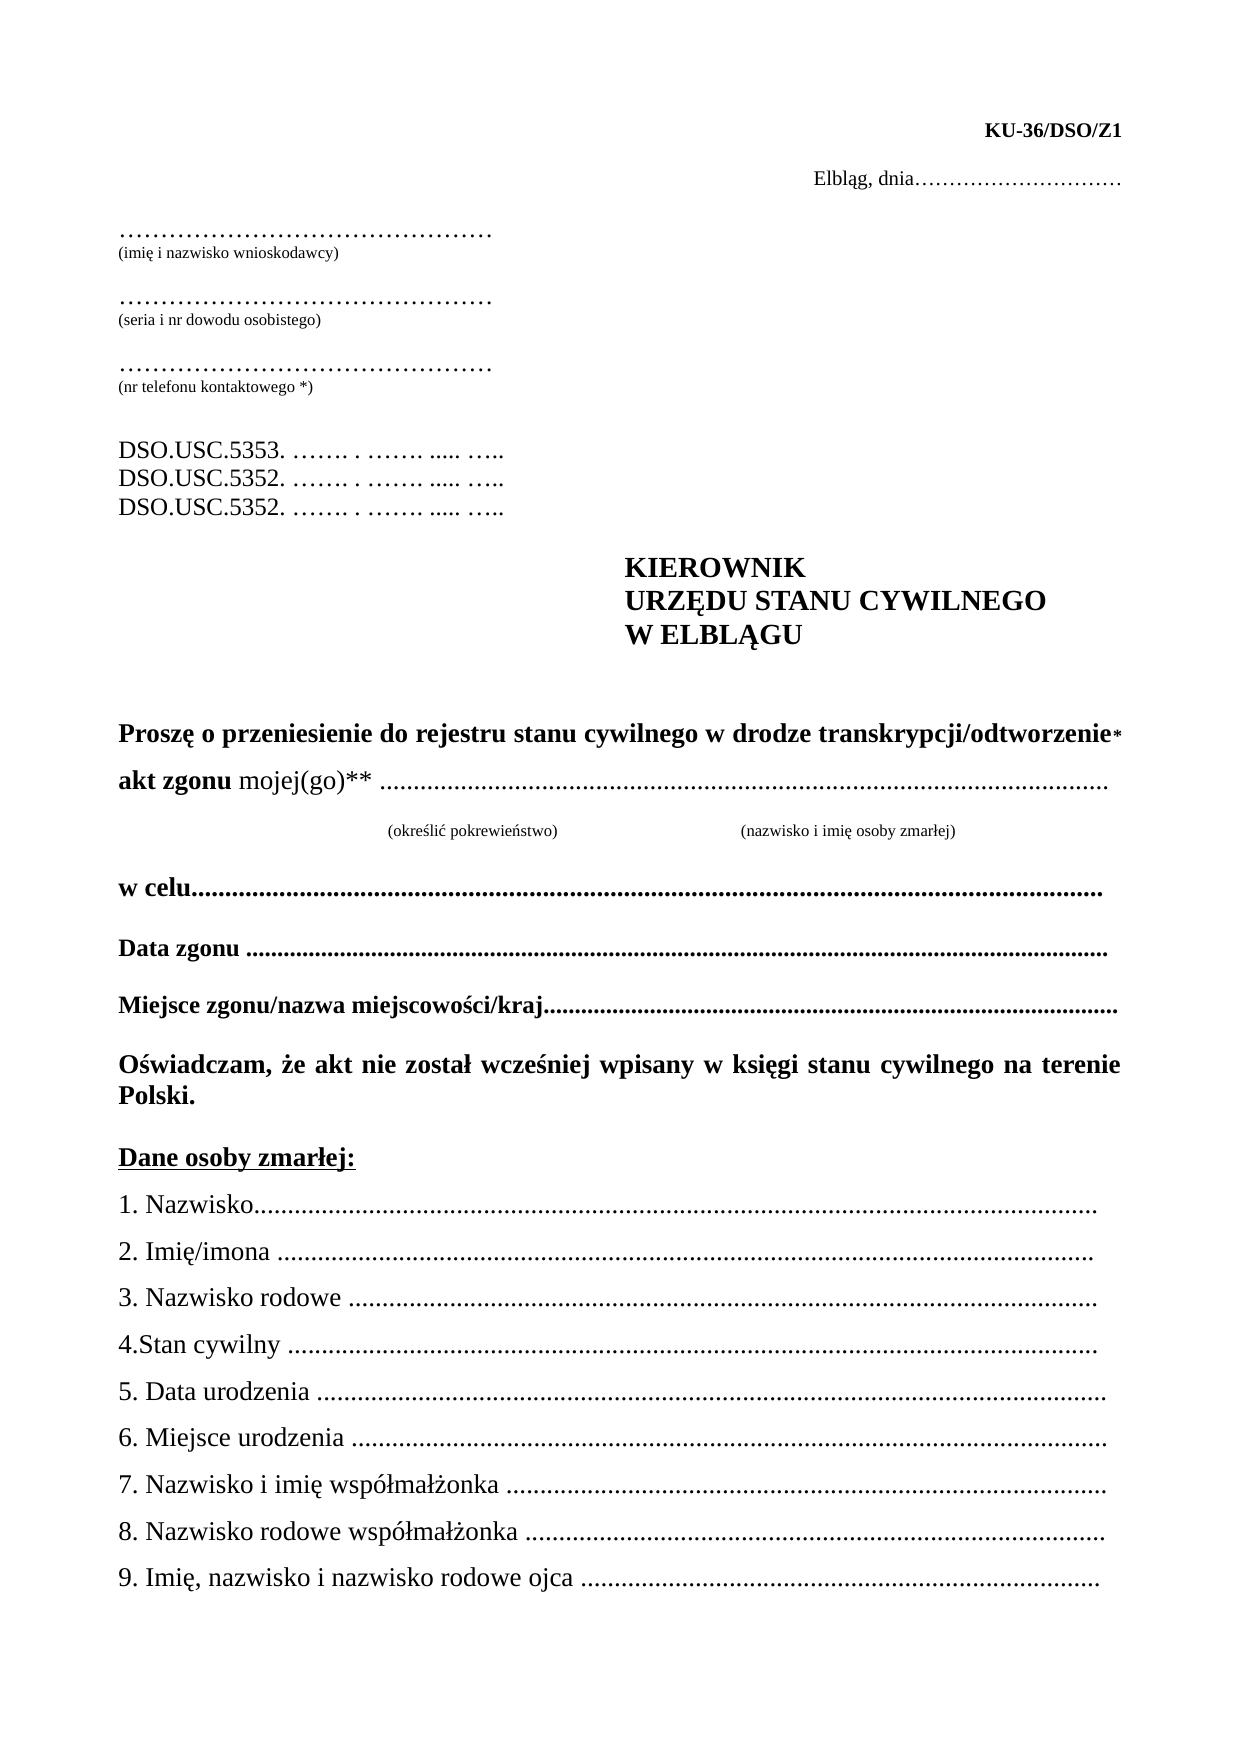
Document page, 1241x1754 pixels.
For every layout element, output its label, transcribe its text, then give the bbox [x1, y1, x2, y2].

text 3. Nazwisko rodowe ............................................................................................................... [118, 1281, 1122, 1313]
text ……………………………………… [118, 348, 1122, 377]
text Elbląg, dnia………………………… [118, 166, 1122, 190]
text 7. Nazwisko i imię współmałżonka ......................................................................................... [118, 1468, 1122, 1499]
text 8. Nazwisko rodowe współmałżonka ...................................................................................... [118, 1515, 1122, 1546]
text Miejsce zgonu/nazwa miejscowości/kraj............................................................................................ [118, 991, 1122, 1019]
text ……………………………………… [118, 281, 1122, 310]
text KIEROWNIK [624, 550, 1122, 583]
text DSO.USC.5352. ……. . ……. ..... ….. [118, 492, 1122, 521]
text (seria i nr dowodu osobistego) [118, 310, 1122, 329]
text Dane osoby zmarłej: [118, 1141, 1122, 1173]
text 5. Data urodzenia ..................................................................................................................... [118, 1375, 1122, 1406]
text 2. Imię/imona ......................................................................................................................... [118, 1235, 1122, 1266]
text 6. Miejsce urodzenia ................................................................................................................ [118, 1421, 1122, 1453]
text Oświadczam, że akt nie został wcześniej wpisany w księgi stanu cywilnego na terenie Polski. [118, 1048, 1122, 1110]
text 1. Nazwisko............................................................................................................................. [118, 1188, 1122, 1219]
text (imię i nazwisko wnioskodawcy) [118, 243, 1122, 262]
text Data zgonu .......................................................................................................................................... [118, 933, 1122, 962]
text DSO.USC.5352. ……. . ……. ..... ….. [118, 463, 1122, 492]
text ……………………………………… [118, 214, 1122, 243]
text Proszę o przeniesienie do rejestru stanu cywilnego w drodze transkrypcji/odtworzenie* akt zgonu mojej(go)** ............................................................................................................ [118, 717, 1122, 795]
text URZĘDU STANU CYWILNEGO [624, 583, 1122, 617]
text (nr telefonu kontaktowego *) [118, 377, 1122, 396]
text (określić pokrewieństwo) (nazwisko i imię osoby zmarłej) [118, 811, 1122, 842]
text DSO.USC.5353. ……. . ……. ..... ….. [118, 435, 1122, 463]
text 9. Imię, nazwisko i nazwisko rodowe ojca ............................................................................. [118, 1561, 1122, 1593]
text w celu....................................................................................................................................... [118, 871, 1122, 902]
text W ELBLĄGU [624, 617, 1122, 650]
text 4.Stan cywilny ........................................................................................................................ [118, 1328, 1122, 1359]
text KU-36/DSO/Z1 [118, 118, 1122, 142]
